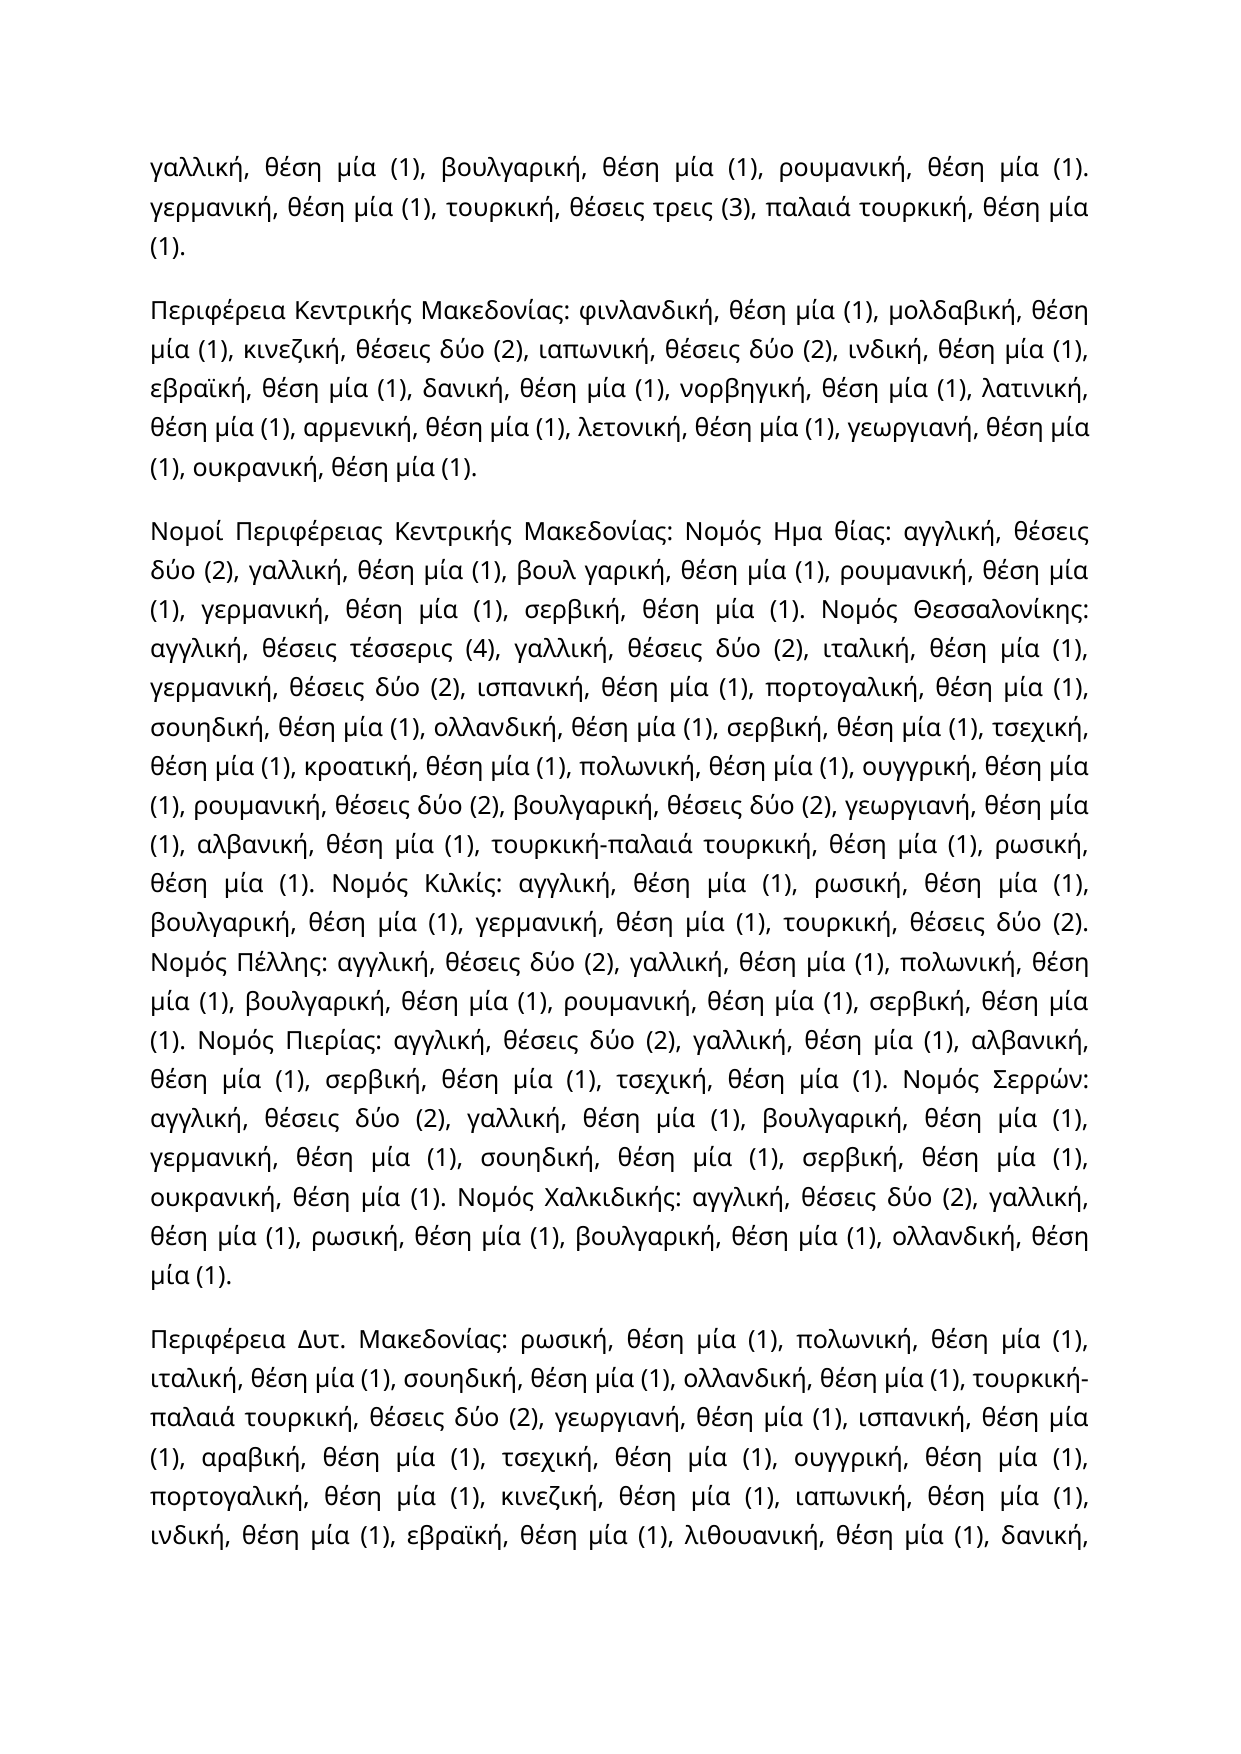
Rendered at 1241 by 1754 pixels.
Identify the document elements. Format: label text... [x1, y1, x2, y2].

text Περιφέρεια Κεντρικής Μακεδονίας: φινλανδική, θέση μία (1), μολδαβική, θέση μία (1), κινεζική, θέσεις δύο (2), ιαπωνική, θέσεις δύο (2), ινδική, θέση μία (1), εβραϊκή, θέση μία (1), δανική, θέση μία (1), νορβηγική, θέση μία (1), λατινική, θέση μία (1), αρμενική, θέση μία (1), λετονική, θέση μία (1), γεωργιανή, θέση μία (1), ουκρανική, θέση μία (1). [150, 292, 1090, 483]
text Νομοί Περιφέρειας Κεντρικής Μακεδονίας: Νομός Ημα θίας: αγγλική, θέσεις δύο (2), γαλλική, θέση μία (1), βουλ γαρική, θέση μία (1), ρουμανική, θέση μία (1), γερμανική, θέση μία (1), σερβική, θέση μία (1). Νομός Θεσσαλονίκης: αγγλική, θέσεις τέσσερις (4), γαλλική, θέσεις δύο (2), ιταλική, θέση μία (1), γερμανική, θέσεις δύο (2), ισπανική, θέση μία (1), πορτογαλική, θέση μία (1), σουηδική, θέση μία (1), ολλανδική, θέση μία (1), σερβική, θέση μία (1), τσεχική, θέση μία (1), κροατική, θέση μία (1), πολωνική, θέση μία (1), ουγγρική, θέση μία (1), ρουμανική, θέσεις δύο (2), βουλγαρική, θέσεις δύο (2), γεωργιανή, θέση μία (1), αλβανική, θέση μία (1), τουρκική-παλαιά τουρκική, θέση μία (1), ρωσική, θέση μία (1). Νομός Κιλκίς: αγγλική, θέση μία (1), ρωσική, θέση μία (1), βουλγαρική, θέση μία (1), γερμανική, θέση μία (1), τουρκική, θέσεις δύο (2). Νομός Πέλλης: αγγλική, θέσεις δύο (2), γαλλική, θέση μία (1), πολωνική, θέση μία (1), βουλγαρική, θέση μία (1), ρουμανική, θέση μία (1), σερβική, θέση μία (1). Νομός Πιερίας: αγγλική, θέσεις δύο (2), γαλλική, θέση μία (1), αλβανική, θέση μία (1), σερβική, θέση μία (1), τσεχική, θέση μία (1). Νομός Σερρών: αγγλική, θέσεις δύο (2), γαλλική, θέση μία (1), βουλγαρική, θέση μία (1), γερμανική, θέση μία (1), σουηδική, θέση μία (1), σερβική, θέση μία (1), ουκρανική, θέση μία (1). Νομός Χαλκιδικής: αγγλική, θέσεις δύο (2), γαλλική, θέση μία (1), ρωσική, θέση μία (1), βουλγαρική, θέση μία (1), ολλανδική, θέση μία (1). [150, 513, 1090, 1292]
text γαλλική, θέση μία (1), βουλγαρική, θέση μία (1), ρουμανική, θέση μία (1). γερμανική, θέση μία (1), τουρκική, θέσεις τρεις (3), παλαιά τουρκική, θέση μία (1). [150, 150, 1090, 262]
text Περιφέρεια Δυτ. Μακεδονίας: ρωσική, θέση μία (1), πολωνική, θέση μία (1), ιταλική, θέση μία (1), σουηδική, θέση μία (1), ολλανδική, θέση μία (1), τουρκική- παλαιά τουρκική, θέσεις δύο (2), γεωργιανή, θέση μία (1), ισπανική, θέση μία (1), αραβική, θέση μία (1), τσεχική, θέση μία (1), ουγγρική, θέση μία (1), πορτογαλική, θέση μία (1), κινεζική, θέση μία (1), ιαπωνική, θέση μία (1), ινδική, θέση μία (1), εβραϊκή, θέση μία (1), λιθουανική, θέση μία (1), δανική, [150, 1322, 1090, 1552]
